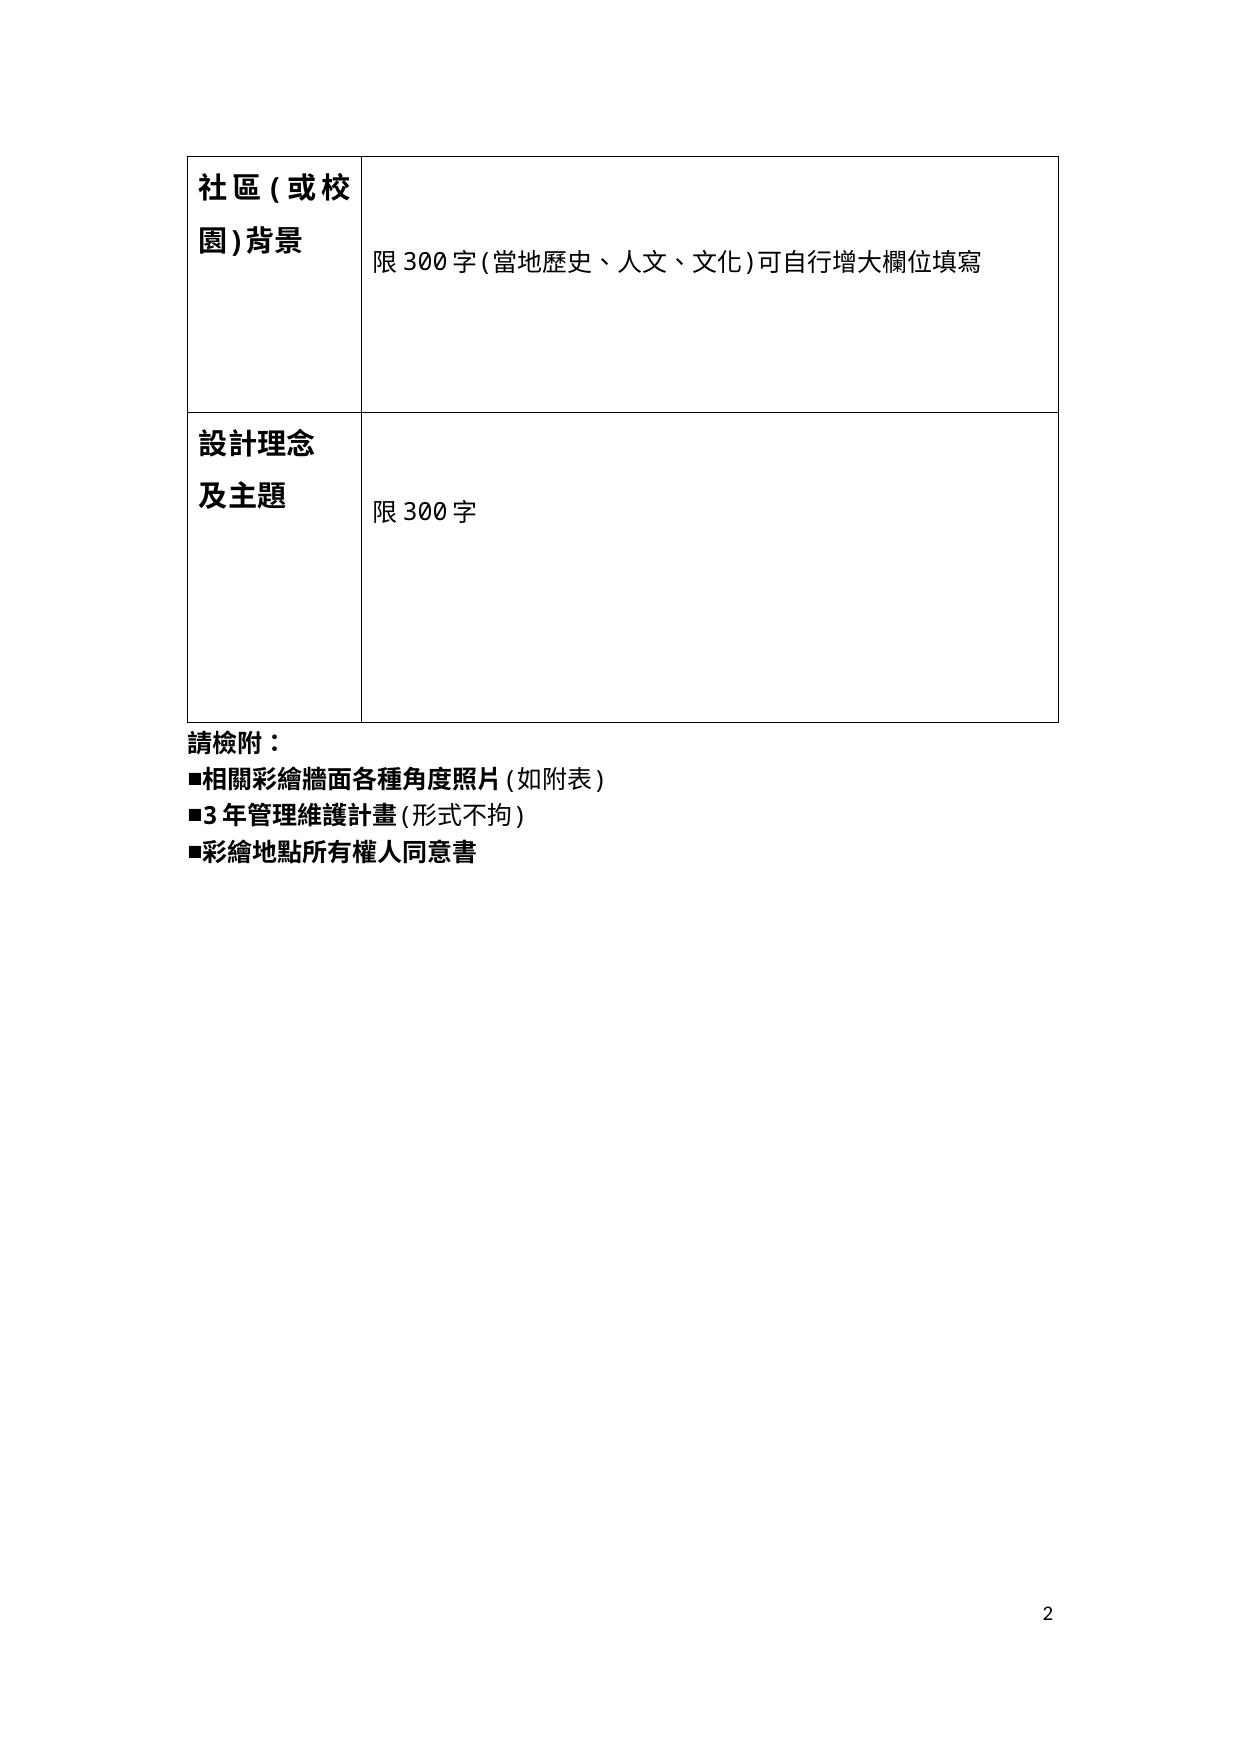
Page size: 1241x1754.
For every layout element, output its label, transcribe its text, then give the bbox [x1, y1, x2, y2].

text ■3年管理維護計畫(形式不拘) [187, 796, 1053, 832]
table_cell 社區(或校園)背景 [188, 157, 361, 412]
text ■彩繪地點所有權人同意書 [187, 832, 1053, 868]
text 請檢附： [187, 723, 1053, 759]
table_cell 限300字 [362, 413, 1058, 722]
table_cell 限300字(當地歷史、人文、文化)可自行增大欄位填寫 [362, 157, 1058, 412]
text ■相關彩繪牆面各種角度照片(如附表) [187, 759, 1053, 796]
table_cell 設計理念 及主題 [188, 413, 361, 722]
